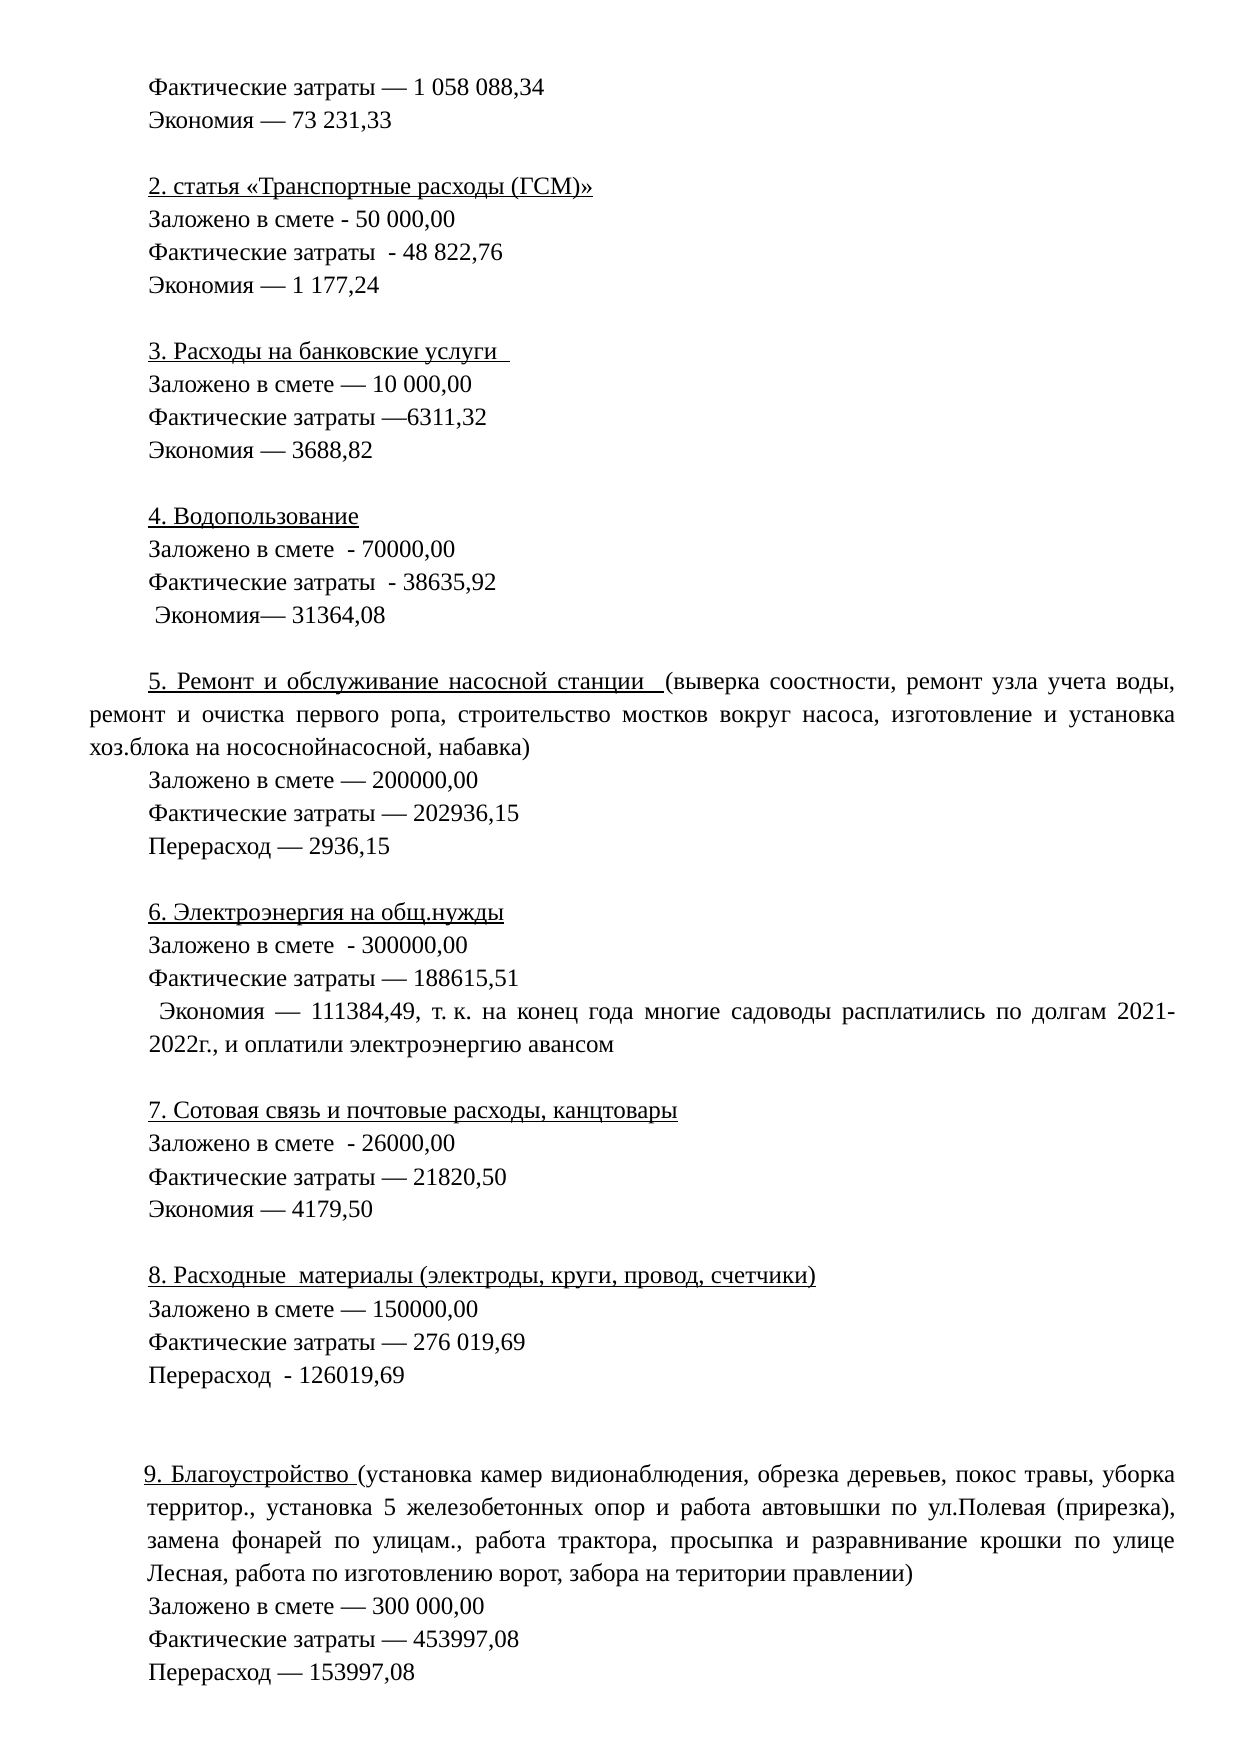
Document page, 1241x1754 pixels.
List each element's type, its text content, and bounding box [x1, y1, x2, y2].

text Заложено в смете — 300 000,00 [89, 1591, 1176, 1619]
text 4. Водопользование [89, 501, 1176, 530]
text Заложено в смете — 200000,00 [89, 765, 1176, 794]
text Фактические затраты - 48 822,76 [89, 237, 1176, 266]
text Заложено в смете - 50 000,00 [89, 204, 1176, 233]
text 9. Благоустройство (установка камер видионаблюдения, обрезка деревьев, покос травы, уборка территор., установка 5 железобетонных опор и работа автовышки по ул.Полевая (прирезка), замена фонарей по улицам., работа трактора, просыпка и разравнивание крошки по улице Лесная, работа по изготовлению ворот, забора на територии правлении) [144, 1459, 1176, 1587]
text Экономия— 31364,08 [89, 600, 1176, 629]
text Экономия — 73 231,33 [89, 105, 1176, 134]
text Фактические затраты — 202936,15 [89, 798, 1176, 827]
text Фактические затраты - 38635,92 [89, 567, 1176, 596]
text Экономия — 1 177,24 [89, 270, 1176, 299]
text 3. Расходы на банковские услуги [89, 336, 1176, 365]
text Заложено в смете - 300000,00 [89, 930, 1176, 959]
text 6. Электроэнергия на общ.нужды [89, 897, 1176, 926]
text 7. Сотовая связь и почтовые расходы, канцтовары [89, 1096, 1176, 1124]
text Перерасход - 126019,69 [89, 1360, 1176, 1388]
text Заложено в смете — 10 000,00 [89, 369, 1176, 398]
text Экономия — 3688,82 [89, 435, 1176, 464]
text Фактические затраты — 453997,08 [89, 1624, 1176, 1653]
text Фактические затраты —6311,32 [89, 402, 1176, 431]
text Заложено в смете - 26000,00 [89, 1128, 1176, 1157]
text Фактические затраты — 188615,51 [89, 963, 1176, 992]
text 2. статья «Транспортные расходы (ГСМ)» [89, 171, 1176, 200]
text Перерасход — 153997,08 [89, 1657, 1176, 1686]
text Заложено в смете - 70000,00 [89, 534, 1176, 563]
text Экономия — 111384,49, т. к. на конец года многие садоводы расплатились по долгам 2021-2022г., и оплатили электроэнергию авансом [148, 996, 1176, 1058]
text Экономия — 4179,50 [89, 1194, 1176, 1223]
text Фактические затраты — 21820,50 [89, 1162, 1176, 1190]
text Фактические затраты — 1 058 088,34 [89, 72, 1176, 101]
text Перерасход — 2936,15 [89, 831, 1176, 860]
text Заложено в смете — 150000,00 [89, 1294, 1176, 1322]
text 8. Расходные материалы (электроды, круги, провод, счетчики) [89, 1261, 1176, 1289]
text 5. Ремонт и обслуживание насосной станции (выверка соостности, ремонт узла учета воды, ремонт и очистка первого ропа, строительство мостков вокруг насоса, изготовление и установка хоз.блока на нососнойнасосной, набавка) [89, 666, 1176, 761]
text Фактические затраты — 276 019,69 [89, 1327, 1176, 1355]
